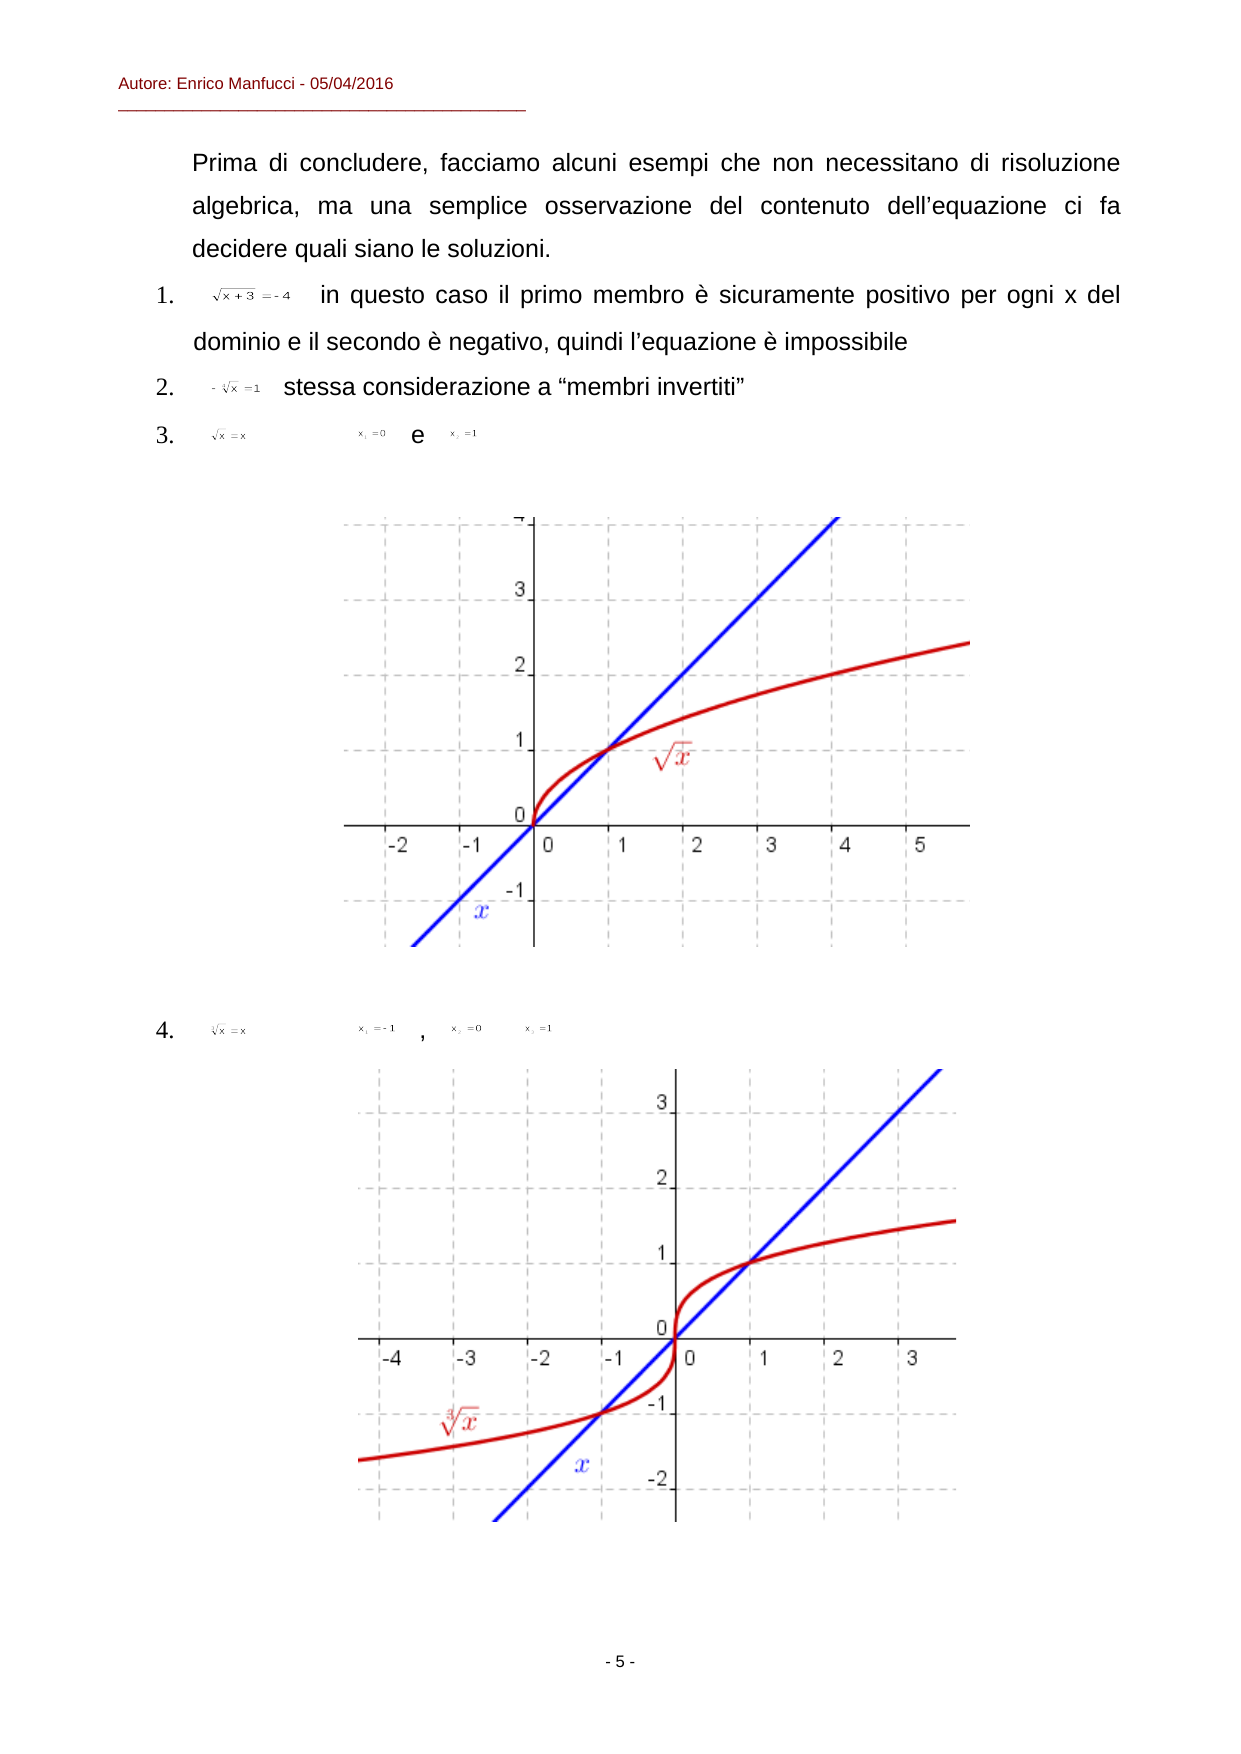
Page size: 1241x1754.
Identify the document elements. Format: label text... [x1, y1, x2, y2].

list , [156, 1013, 1122, 1046]
list in questo caso il primo membro è sicuramente positivo per ogni x del dominio e il secondo è negativo, quindi l’equazione è impossibile [156, 277, 1122, 356]
text Prima di concludere, facciamo alcuni esempi che non necessitano di risoluzione algebrica, ma una semplice osservazione del contenuto dell’equazione ci fa decidere quali siano le soluzioni. [192, 148, 1122, 263]
picture [358, 1069, 957, 1522]
picture [343, 517, 970, 947]
list stessa considerazione a “membri invertiti” [156, 370, 1122, 403]
list e [156, 418, 1122, 451]
